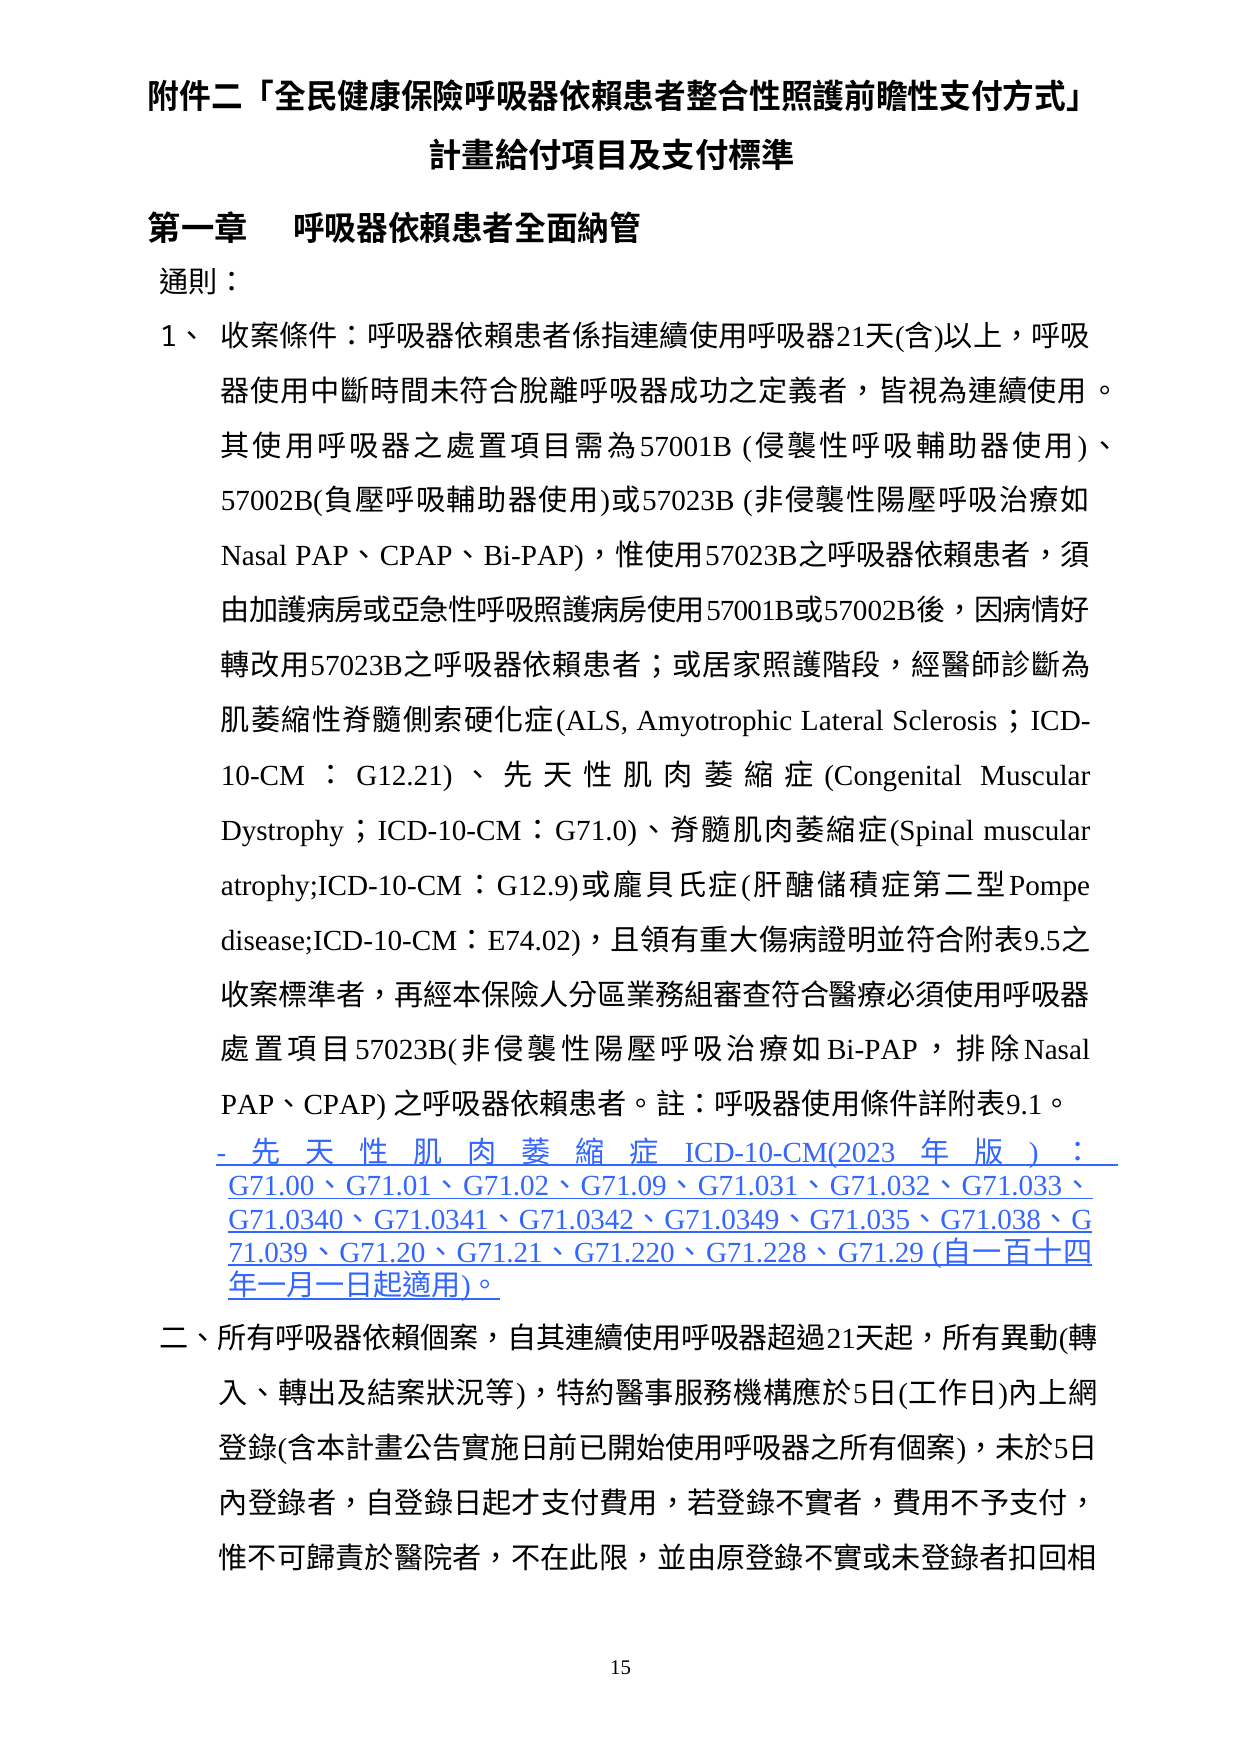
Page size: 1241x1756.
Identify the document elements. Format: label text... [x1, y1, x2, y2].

text 二、所有呼吸器依賴個案，自其連續使用呼吸器超過21天起，所有異動(轉入、轉出及結案狀況等)，特約醫事服務機構應於5日(工作日)內上網登錄(含本計畫公告實施日前已開始使用呼吸器之所有個案)，未於5日內登錄者，自登錄日起才支付費用，若登錄不實者，費用不予支付，惟不可歸責於醫院者，不在此限，並由原登錄不實或未登錄者扣回相 [159, 1315, 1098, 1577]
text 計畫給付項目及支付標準 [159, 129, 1093, 177]
text -先天性肌肉萎縮症ICD-10-CM(2023年版)： [216, 1136, 1093, 1164]
subtitle 附件二「全民健康保險呼吸器依賴患者整合性照護前瞻性支付方式」 [148, 75, 1107, 116]
text G71.00、G71.01、G71.02、G71.09、G71.031、G71.032、G71.033、G71.0340、G71.0341、G71.0342、G71.0349、G71.035、G71.038、G71.039、G71.20、G71.21、G71.220、G71.228、G71.29 (自一百十四年一月一日起適用)。 [216, 1166, 1093, 1302]
text 第一章 呼吸器依賴患者全面納管 [148, 202, 738, 251]
text 通則： [159, 263, 1093, 300]
list 收案條件：呼吸器依賴患者係指連續使用呼吸器21天(含)以上，呼吸器使用中斷時間未符合脫離呼吸器成功之定義者，皆視為連續使用。其使用呼吸器之處置項目需為57001B (侵襲性呼吸輔助器使用)、57002B(負壓呼吸輔助器使用)或57023B (非侵襲性陽壓呼吸治療如Nasal PAP、CPAP、Bi-PAP)，惟使用57023B之呼吸器依賴患者，須由加護病房或亞急性呼吸照護病房使用57001B或57002B後，因病情好轉改用57023B之呼吸器依賴患者；或居家照護階段，經醫師診斷為肌萎縮性脊髓側索硬化症(ALS, Amyotrophic Lateral Sclerosis；ICD-10-CM：G12.21)、先天性肌肉萎縮症(Congenital Muscular Dystrophy；ICD-10-CM：G71.0)、脊髓肌肉萎縮症(Spinal muscular atrophy;ICD-10-CM：G12.9)或龐貝氏症(肝醣儲積症第二型Pompe disease;ICD-10-CM：E74.02)，且領有重大傷病證明並符合附表9.5之收案標準者，再經本保險人分區業務組審查符合醫療必須使用呼吸器處置項目57023B(非侵襲性陽壓呼吸治療如Bi-PAP，排除Nasal PAP、CPAP) 之呼吸器依賴患者。註：呼吸器使用條件詳附表9.1。 [159, 312, 1090, 1123]
